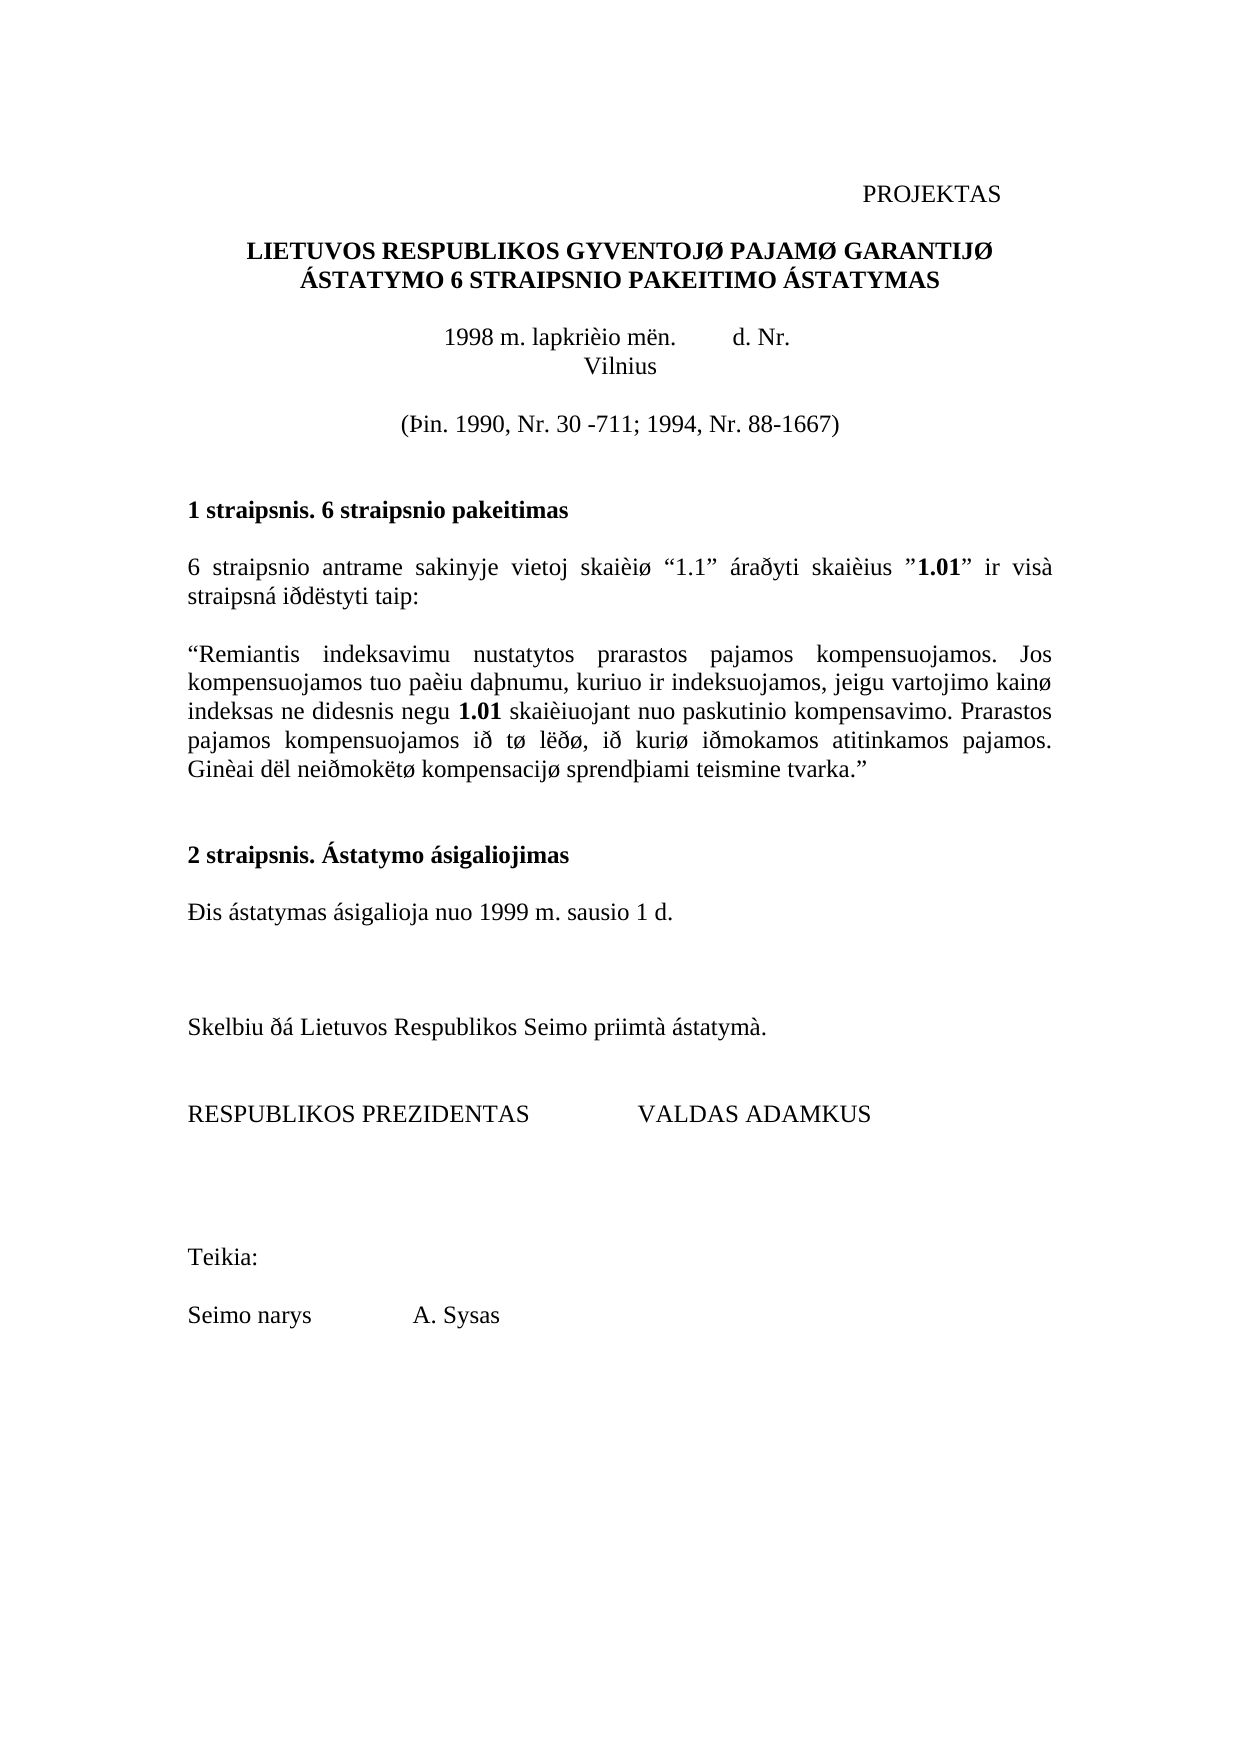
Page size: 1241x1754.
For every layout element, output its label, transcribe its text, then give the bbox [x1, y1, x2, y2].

text LIETUVOS RESPUBLIKOS GYVENTOJØ PAJAMØ GARANTIJØ ÁSTATYMO 6 STRAIPSNIO PAKEITIMO ÁSTATYMAS [187, 236, 1053, 294]
text RESPUBLIKOS PREZIDENTAS VALDAS ADAMKUS [187, 1099, 1053, 1127]
text 2 straipsnis. Ástatymo ásigaliojimas [187, 840, 1053, 869]
text (Þin. 1990, Nr. 30 -711; 1994, Nr. 88-1667) [187, 409, 1053, 437]
text Skelbiu ðá Lietuvos Respublikos Seimo priimtà ástatymà. [187, 1012, 1053, 1041]
text 1 straipsnis. 6 straipsnio pakeitimas [187, 495, 1053, 524]
text Teikia: [187, 1242, 1053, 1271]
text Vilnius [187, 351, 1053, 380]
text “Remiantis indeksavimu nustatytos prarastos pajamos kompensuojamos. Jos kompensuojamos tuo paèiu daþnumu, kuriuo ir indeksuojamos, jeigu vartojimo kainø indeksas ne didesnis negu 1.01 skaièiuojant nuo paskutinio kompensavimo. Prarastos pajamos kompensuojamos ið tø lëðø, ið kuriø iðmokamos atitinkamos pajamos. Ginèai dël neiðmokëtø kompensacijø sprendþiami teismine tvarka.” [187, 639, 1053, 782]
text PROJEKTAS [187, 179, 1053, 207]
text 1998 m. lapkrièio mën. d. Nr. [187, 322, 1053, 351]
text Ðis ástatymas ásigalioja nuo 1999 m. sausio 1 d. [187, 897, 1053, 926]
text Seimo narys A. Sysas [187, 1300, 1053, 1329]
text 6 straipsnio antrame sakinyje vietoj skaièiø “1.1” áraðyti skaièius ”1.01” ir visà straipsná iðdëstyti taip: [187, 552, 1053, 610]
